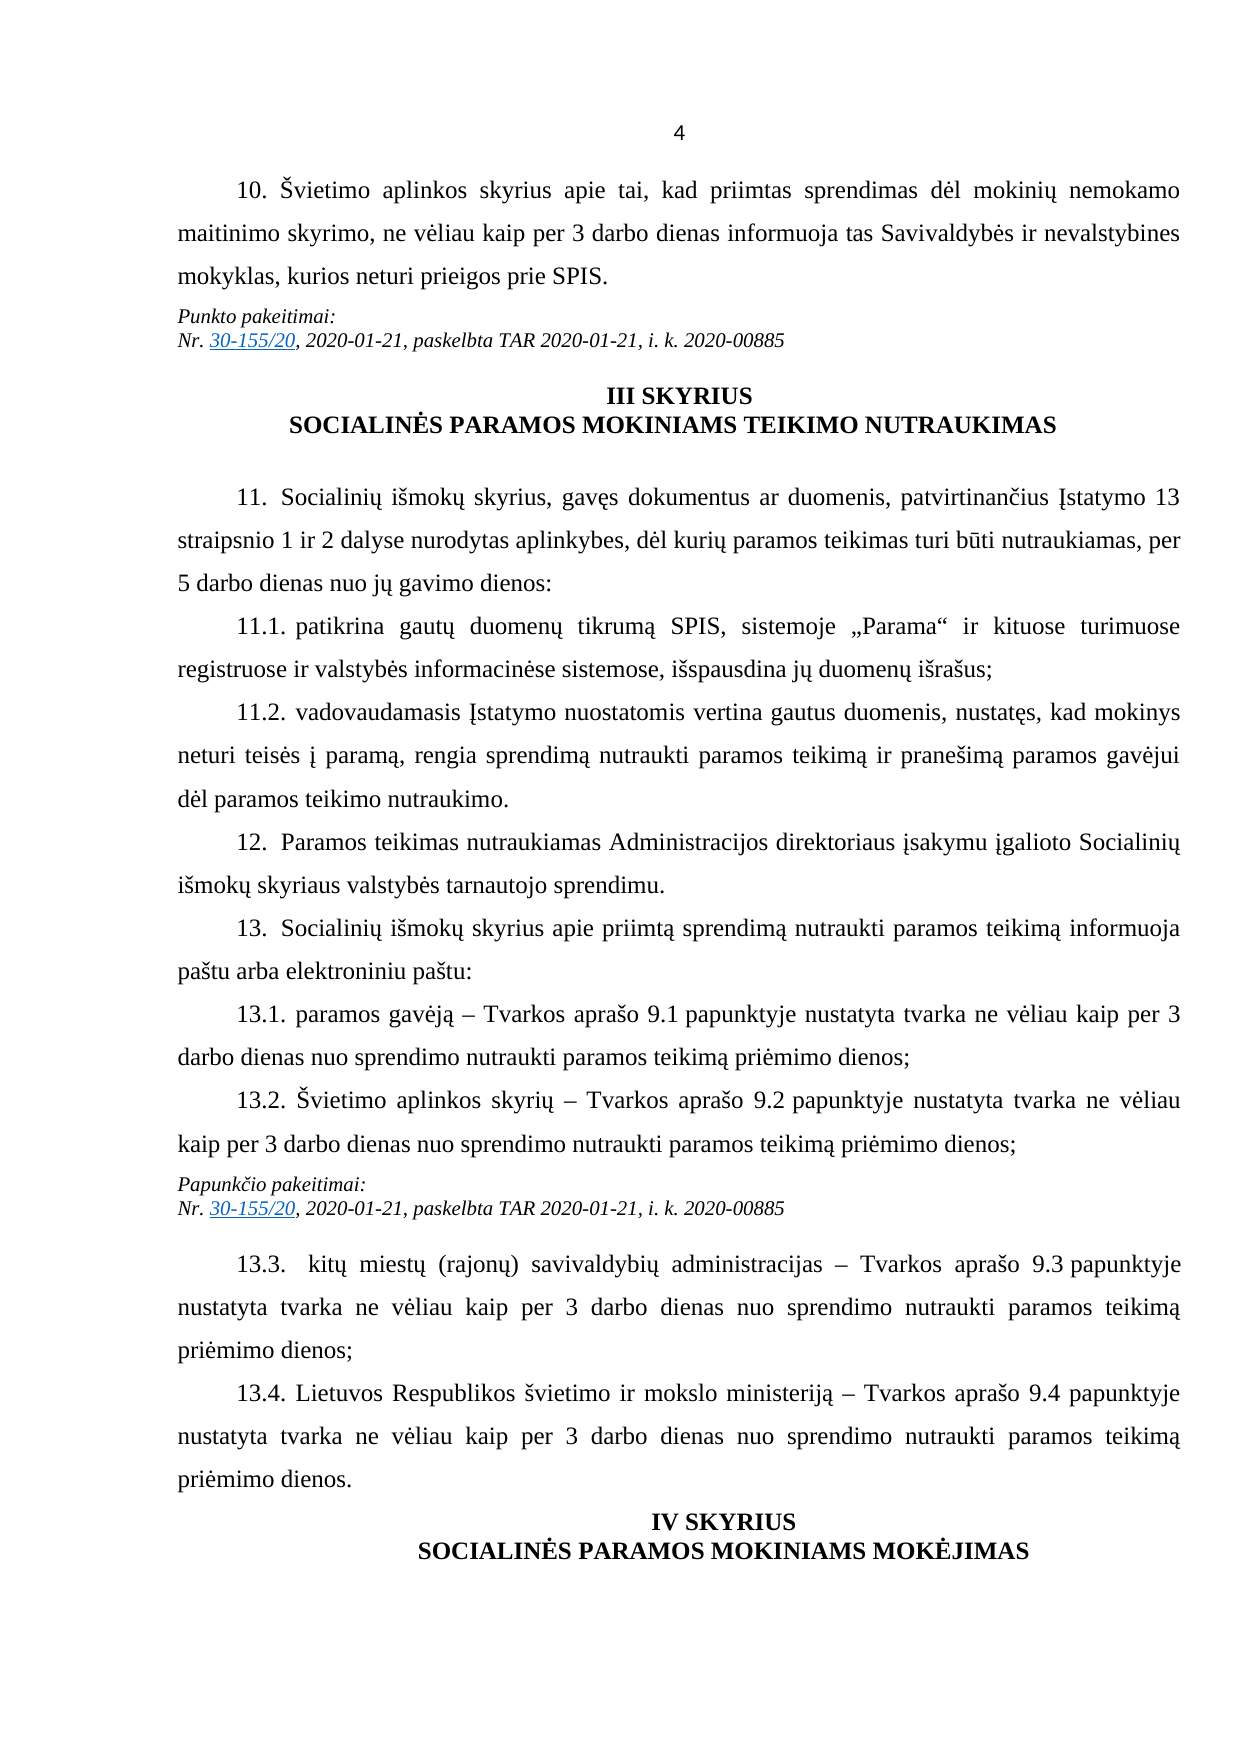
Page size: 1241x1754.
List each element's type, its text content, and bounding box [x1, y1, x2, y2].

text Punkto pakeitimai: [177, 304, 1181, 328]
text 11.1. patikrina gautų duomenų tikrumą SPIS, sistemoje „Parama“ ir kituose turimuose registruose ir valstybės informacinėse sistemose, išspausdina jų duomenų išrašus; [177, 611, 1181, 683]
text 13.3. kitų miestų (rajonų) savivaldybių administracijas – Tvarkos aprašo 9.3 papunktyje nustatyta tvarka ne vėliau kaip per 3 darbo dienas nuo sprendimo nutraukti paramos teikimą priėmimo dienos; [177, 1249, 1181, 1364]
text 11.2. vadovaudamasis Įstatymo nuostatomis vertina gautus duomenis, nustatęs, kad mokinys neturi teisės į paramą, rengia sprendimą nutraukti paramos teikimą ir pranešimą paramos gavėjui dėl paramos teikimo nutraukimo. [177, 697, 1181, 812]
text IV SKYRIUS [177, 1507, 1181, 1536]
text 10. Švietimo aplinkos skyrius apie tai, kad priimtas sprendimas dėl mokinių nemokamo maitinimo skyrimo, ne vėliau kaip per 3 darbo dienas informuoja tas Savivaldybės ir nevalstybines mokyklas, kurios neturi prieigos prie SPIS. [177, 175, 1181, 290]
text 13. Socialinių išmokų skyrius apie priimtą sprendimą nutraukti paramos teikimą informuoja paštu arba elektroniniu paštu: [177, 913, 1181, 985]
text III SKYRIUS [177, 381, 1181, 410]
text 13.4. Lietuvos Respublikos švietimo ir mokslo ministeriją – Tvarkos aprašo 9.4 papunktyje nustatyta tvarka ne vėliau kaip per 3 darbo dienas nuo sprendimo nutraukti paramos teikimą priėmimo dienos. [177, 1378, 1181, 1493]
text socialinės PARAMOS MOKINIAMS MOKĖJIMAS [177, 1536, 1181, 1565]
text Papunkčio pakeitimai: [177, 1172, 1181, 1196]
text Nr. 30-155/20, 2020-01-21, paskelbta TAR 2020-01-21, i. k. 2020-00885 [177, 1196, 1181, 1220]
text 13.2. Švietimo aplinkos skyrių – Tvarkos aprašo 9.2 papunktyje nustatyta tvarka ne vėliau kaip per 3 darbo dienas nuo sprendimo nutraukti paramos teikimą priėmimo dienos; [177, 1086, 1181, 1157]
text 11. Socialinių išmokų skyrius, gavęs dokumentus ar duomenis, patvirtinančius Įstatymo 13 straipsnio 1 ir 2 dalyse nurodytas aplinkybes, dėl kurių paramos teikimas turi būti nutraukiamas, per 5 darbo dienas nuo jų gavimo dienos: [177, 482, 1181, 597]
text socialinės paramos mokiniams TEIKIMO NUTRAUKIMAS [177, 410, 1181, 439]
text Nr. 30-155/20, 2020-01-21, paskelbta TAR 2020-01-21, i. k. 2020-00885 [177, 328, 1181, 352]
text 12. Paramos teikimas nutraukiamas Administracijos direktoriaus įsakymu įgalioto Socialinių išmokų skyriaus valstybės tarnautojo sprendimu. [177, 827, 1181, 899]
text 13.1. paramos gavėją – Tvarkos aprašo 9.1 papunktyje nustatyta tvarka ne vėliau kaip per 3 darbo dienas nuo sprendimo nutraukti paramos teikimą priėmimo dienos; [177, 999, 1181, 1071]
